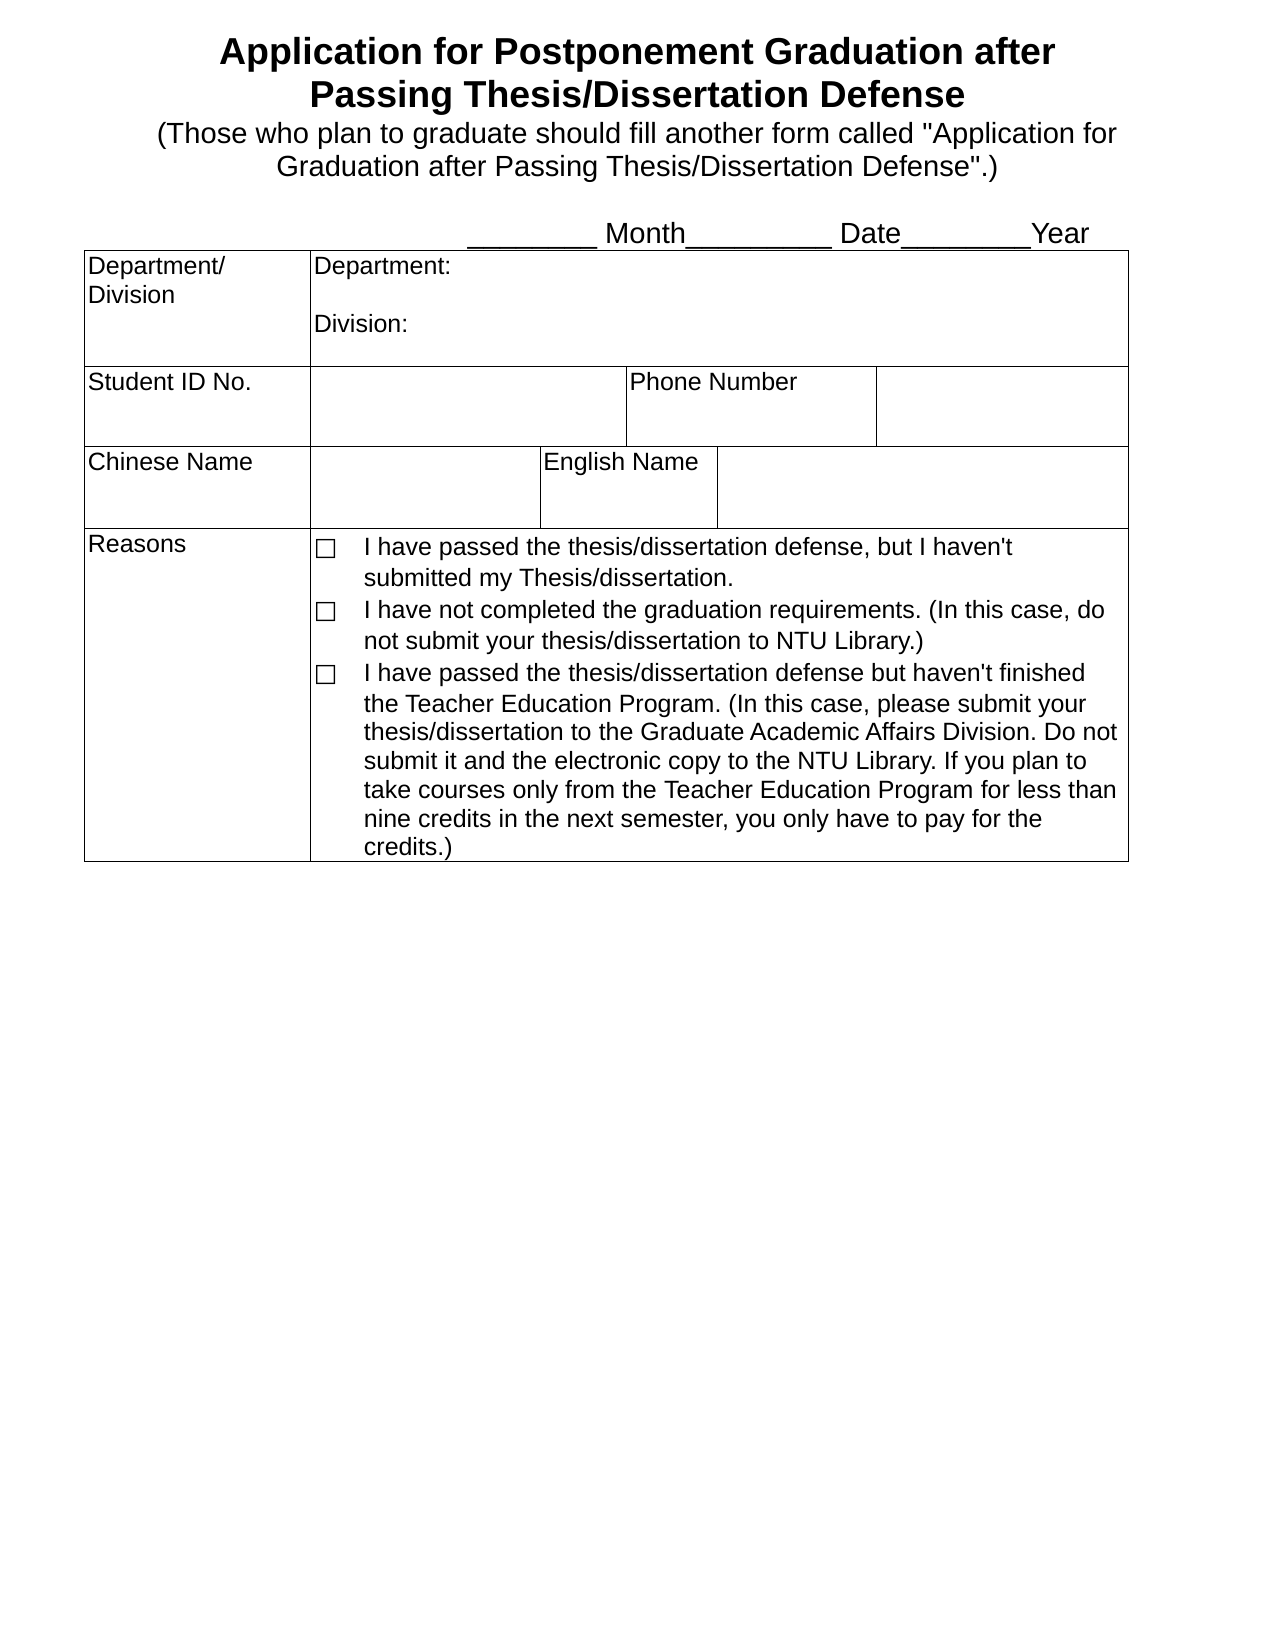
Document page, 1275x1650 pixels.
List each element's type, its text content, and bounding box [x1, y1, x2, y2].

table_header Department: Division: [311, 251, 1128, 366]
text (Those who plan to graduate should fill another form called "Application for Graduation after Passing Thesis/Dissertation Defense".) [148, 116, 1127, 183]
table_cell [718, 447, 1128, 528]
table_header Department/Division [85, 251, 310, 366]
table_cell Phone Number [627, 367, 876, 446]
table_cell [311, 367, 626, 446]
text Application for Postponement Graduation after Passing Thesis/Dissertation Defense [148, 29, 1127, 116]
table_cell Chinese Name [85, 447, 310, 528]
text ________ Month_________ Date________Year [148, 216, 1127, 250]
table_cell Reasons [85, 529, 310, 861]
table_cell [877, 367, 1128, 446]
table_cell English Name [541, 447, 717, 528]
table_cell [311, 447, 540, 528]
table_cell Student ID No. [85, 367, 310, 446]
table_cell I have passed the thesis/dissertation defense, but I haven't submitted my Thesis/dissertation. I have not completed the graduation requirements. (In this case, do not submit your thesis/dissertation to NTU Library.) I have passed the thesis/dissertation defense but haven't finished the Teacher Education Program. (In this case, please submit your thesis/dissertation to the Graduate Academic Affairs Division. Do not submit it and the electronic copy to the NTU Library. If you plan to take courses only from the Teacher Education Program for less than nine credits in the next semester, you only have to pay for the credits.) [311, 529, 1128, 861]
